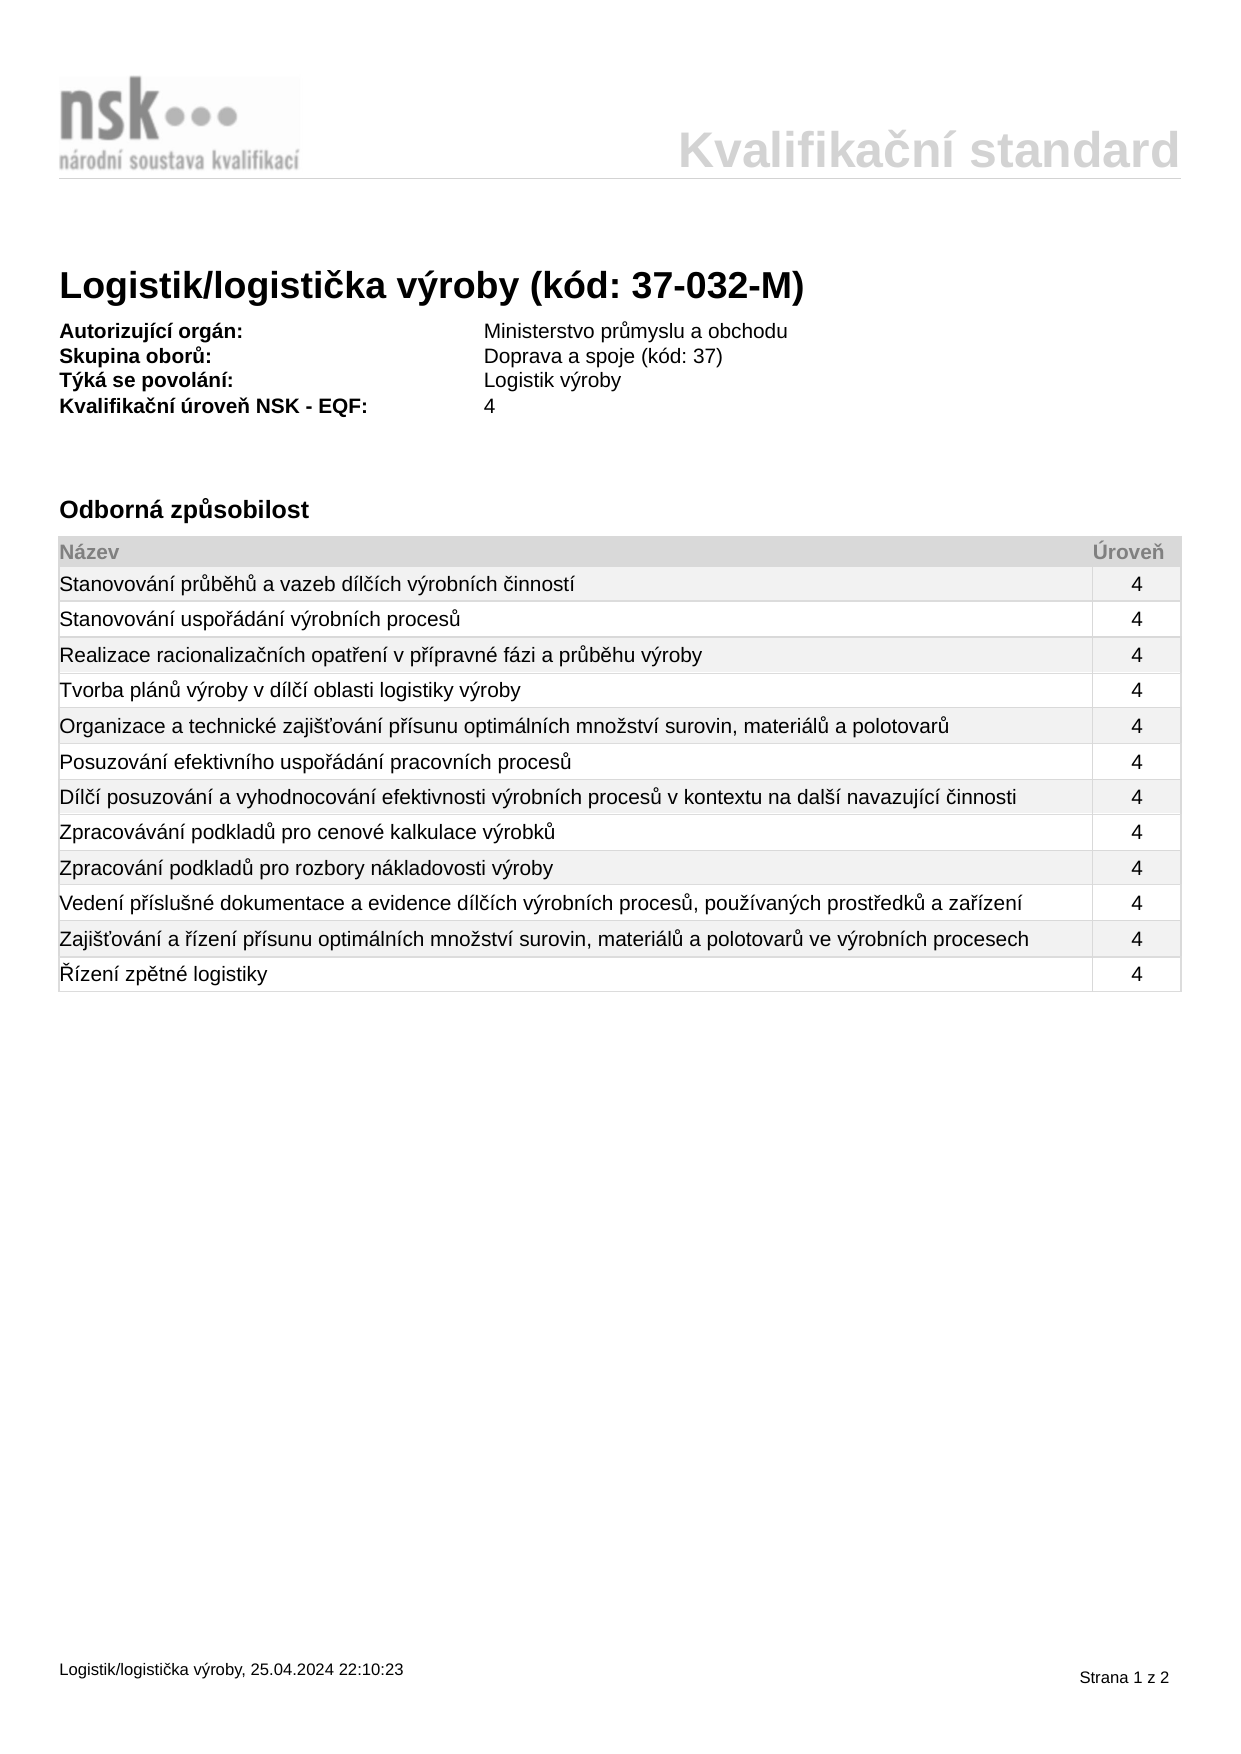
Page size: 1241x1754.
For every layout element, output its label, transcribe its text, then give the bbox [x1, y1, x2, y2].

table_cell [1093, 524, 1169, 536]
table_cell Autorizující orgán: [59, 319, 483, 343]
table_cell [626, 524, 862, 536]
table_cell [626, 307, 862, 319]
table_cell Zpracování podkladů pro rozbory nákladovosti výroby [60, 851, 1092, 884]
table_cell Stanovování průběhů a vazeb dílčích výrobních činností [60, 567, 1092, 600]
table_cell Dílčí posuzování a vyhodnocování efektivnosti výrobních procesů v kontextu na další navazující činnosti [60, 780, 1092, 813]
table_cell 4 [1093, 885, 1180, 920]
table_cell Organizace a technické zajišťování přísunu optimálních množství surovin, materiálů a polotovarů [60, 708, 1092, 743]
table_cell 4 [1093, 921, 1180, 956]
table_cell [620, 524, 626, 536]
table_cell [484, 307, 620, 319]
table_cell Ministerstvo průmyslu a obchodu [484, 319, 1181, 344]
table_cell Logistik výroby [484, 368, 1181, 393]
table_cell [862, 992, 1093, 1291]
table_cell [626, 992, 862, 1291]
table_cell Týká se povolání: [59, 368, 483, 392]
table_cell 4 [1093, 744, 1180, 779]
table_cell [862, 524, 1093, 536]
table_cell Skupina oborů: [59, 344, 483, 368]
table_cell [59, 179, 1181, 196]
table_cell 4 [1093, 815, 1180, 849]
table_cell [1093, 1291, 1169, 1475]
table_cell [1169, 196, 1181, 224]
table_cell 4 [1093, 567, 1180, 600]
table_cell Strana 1 z 2 [862, 1660, 1169, 1696]
table_cell Kvalifikační úroveň NSK - EQF: [59, 394, 483, 417]
table_cell 4 [1093, 638, 1180, 672]
table_header Kvalifikační standard [626, 59, 1181, 178]
table_cell [59, 992, 483, 1291]
table_cell Posuzování efektivního uspořádání pracovních procesů [60, 744, 1092, 779]
table_cell Stanovování uspořádání výrobních procesů [60, 602, 1092, 636]
table_cell [1093, 307, 1169, 319]
table_cell [1169, 1475, 1181, 1659]
table_cell 4 [1093, 958, 1180, 991]
table_cell [484, 172, 620, 178]
table_cell 4 [1093, 674, 1180, 707]
table_cell [620, 196, 626, 224]
table_cell [1169, 1660, 1181, 1696]
table_cell Zajišťování a řízení přísunu optimálních množství surovin, materiálů a polotovarů ve výrobních procesech [60, 921, 1092, 956]
table_cell [484, 992, 620, 1291]
table_cell [484, 1291, 620, 1475]
table_cell [620, 1475, 626, 1659]
table_cell [59, 1291, 483, 1475]
table_cell [862, 1291, 1093, 1475]
table_cell [1169, 418, 1181, 489]
table_cell [620, 307, 626, 319]
table_cell [1169, 1291, 1181, 1475]
table_cell Tvorba plánů výroby v dílčí oblasti logistiky výroby [60, 674, 1092, 707]
table_cell [626, 418, 862, 489]
table_cell [59, 307, 483, 319]
table_cell [1093, 992, 1169, 1291]
table_cell [1093, 418, 1169, 489]
table_cell [59, 418, 483, 489]
table_cell 4 [1093, 708, 1180, 743]
table_cell Odborná způsobilost [59, 489, 1181, 524]
table_cell [862, 307, 1093, 319]
table_cell [1093, 1475, 1169, 1659]
table_cell [59, 524, 483, 536]
table_cell Úroveň [1093, 537, 1180, 566]
table_cell [484, 1475, 620, 1659]
table_cell [862, 196, 1093, 224]
table_cell [620, 992, 626, 1291]
table_cell [862, 1475, 1093, 1659]
table_cell [59, 1475, 483, 1659]
table_cell 4 [1093, 851, 1180, 884]
table_cell Logistik/logistička výroby, 25.04.2024 22:10:23 [59, 1660, 862, 1696]
picture [58, 59, 621, 172]
table_cell [59, 172, 483, 178]
table_cell [59, 196, 483, 224]
table_cell [620, 1291, 626, 1475]
table_cell [1093, 196, 1169, 224]
table_cell Řízení zpětné logistiky [60, 958, 1092, 991]
table_cell [1169, 992, 1181, 1291]
table_cell [484, 418, 620, 489]
table_cell [484, 196, 620, 224]
table_cell [484, 524, 620, 536]
table_cell [626, 196, 862, 224]
table_cell Realizace racionalizačních opatření v přípravné fázi a průběhu výroby [60, 638, 1092, 672]
table_cell 4 [1093, 602, 1180, 636]
table_cell Název [60, 537, 1092, 566]
table_cell Logistik/logistička výroby (kód: 37-032-M) [59, 224, 1181, 307]
table_cell Zpracovávání podkladů pro cenové kalkulace výrobků [60, 815, 1092, 849]
table_cell 4 [484, 394, 1181, 417]
table_cell 4 [1093, 780, 1180, 813]
table_cell Doprava a spoje (kód: 37) [484, 344, 1181, 368]
table_cell Vedení příslušné dokumentace a evidence dílčích výrobních procesů, používaných prostředků a zařízení [60, 885, 1092, 920]
table_cell [1169, 524, 1181, 536]
table_cell [626, 1291, 862, 1475]
table_header [621, 59, 626, 172]
table_cell [1169, 307, 1181, 319]
table_cell [626, 1475, 862, 1659]
table_cell [620, 418, 626, 489]
table_cell [862, 418, 1093, 489]
